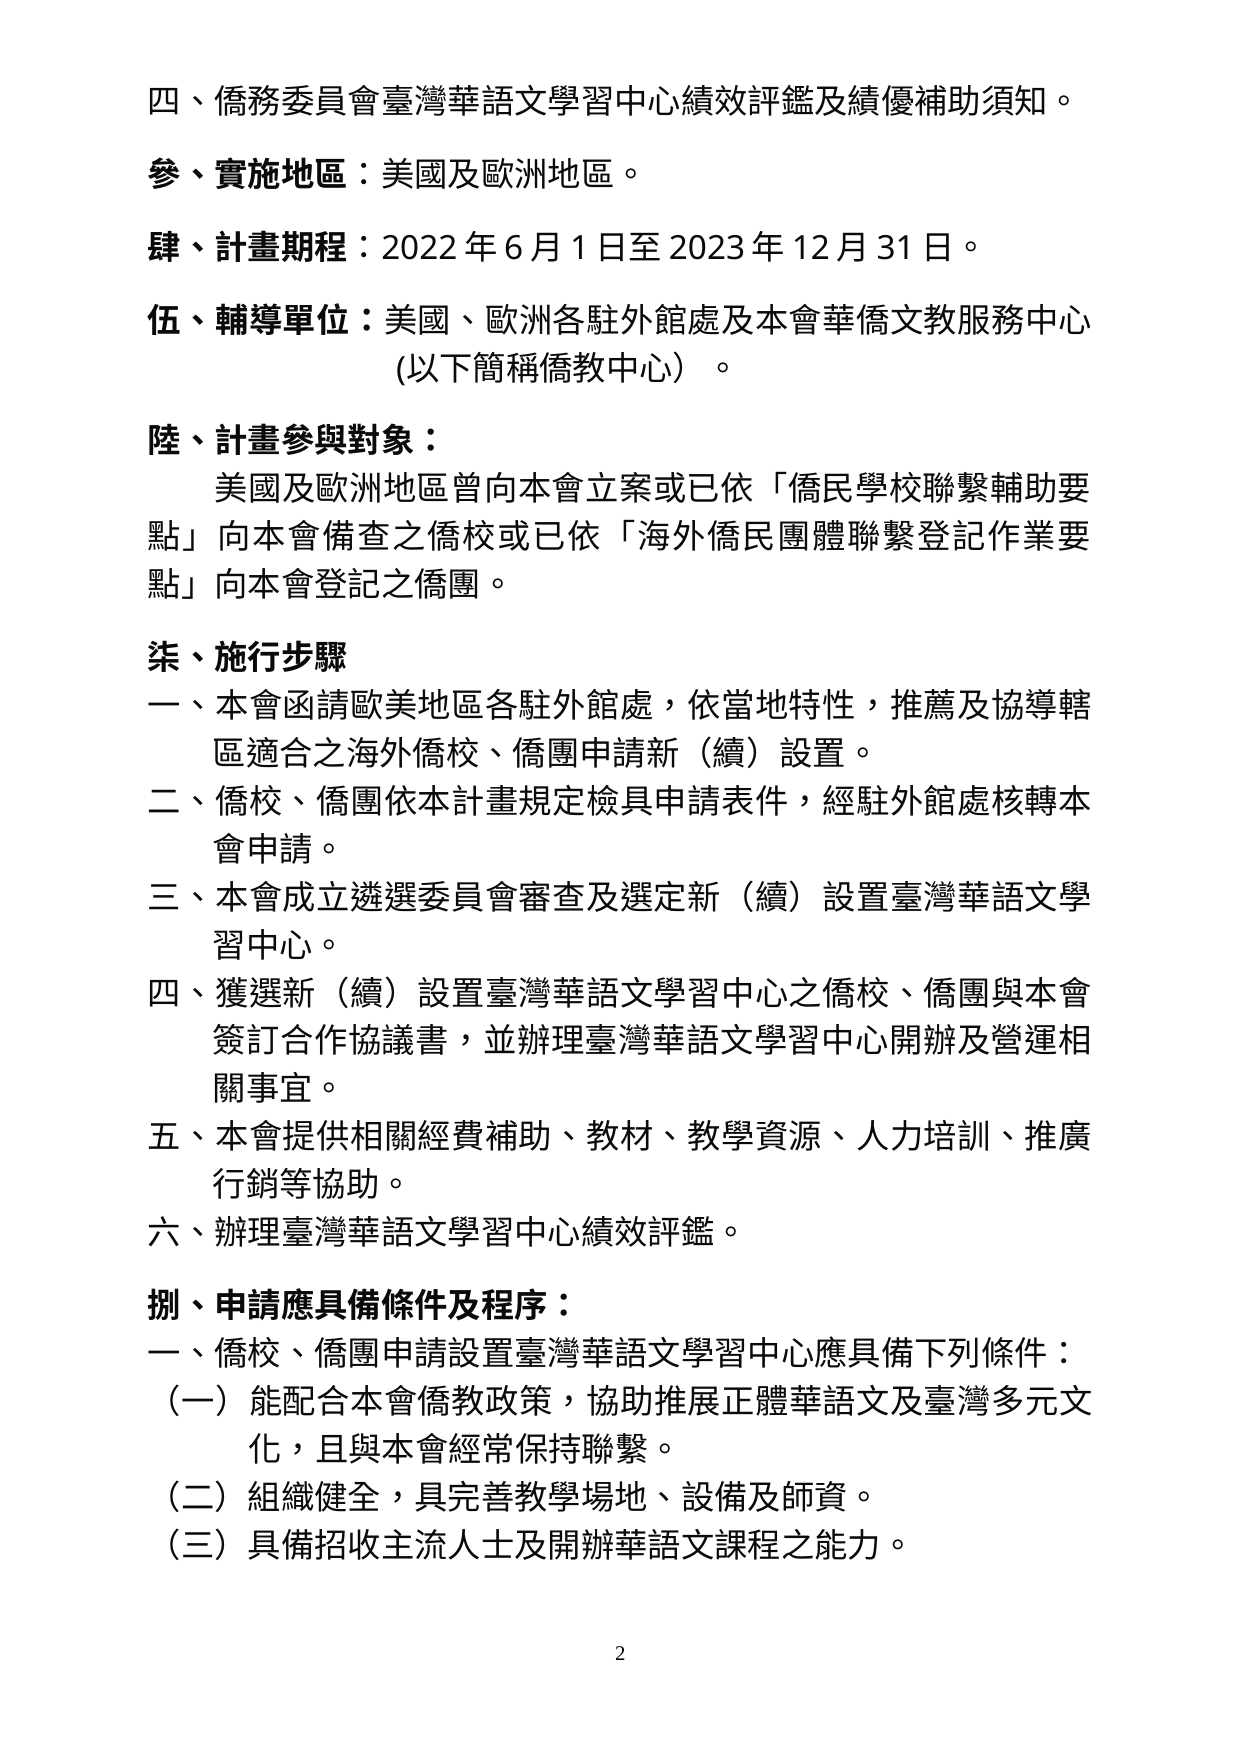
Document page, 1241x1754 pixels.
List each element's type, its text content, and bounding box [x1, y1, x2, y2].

text 六、辦理臺灣華語文學習中心績效評鑑。 [148, 1206, 1092, 1254]
text 伍、輔導單位：美國、歐洲各駐外館處及本會華僑文教服務中心(以下簡稱僑教中心）。 [148, 294, 1092, 389]
text 四、獲選新（續）設置臺灣華語文學習中心之僑校、僑團與本會簽訂合作協議書，並辦理臺灣華語文學習中心開辦及營運相關事宜。 [148, 967, 1092, 1110]
text 四、僑務委員會臺灣華語文學習中心績效評鑑及績優補助須知。 [148, 75, 1092, 123]
text 陸、計畫參與對象： [148, 414, 1092, 462]
text （三）具備招收主流人士及開辦華語文課程之能力。 [148, 1519, 1092, 1567]
text （一）能配合本會僑教政策，協助推展正體華語文及臺灣多元文化，且與本會經常保持聯繫。 [148, 1375, 1092, 1471]
text 肆、計畫期程：2022年6月1日至2023年12月31日。 [148, 221, 1092, 269]
text 三、本會成立遴選委員會審查及選定新（續）設置臺灣華語文學習中心。 [148, 871, 1092, 967]
text 五、本會提供相關經費補助、教材、教學資源、人力培訓、推廣行銷等協助。 [148, 1110, 1092, 1206]
text 美國及歐洲地區曾向本會立案或已依「僑民學校聯繫輔助要點」向本會備查之僑校或已依「海外僑民團體聯繫登記作業要點」向本會登記之僑團。 [148, 462, 1092, 606]
text 一、僑校、僑團申請設置臺灣華語文學習中心應具備下列條件： [148, 1327, 1092, 1375]
text （二）組織健全，具完善教學場地、設備及師資。 [148, 1471, 1092, 1519]
text 一、本會函請歐美地區各駐外館處，依當地特性，推薦及協導轄區適合之海外僑校、僑團申請新（續）設置。 [148, 679, 1092, 775]
text 二、僑校、僑團依本計畫規定檢具申請表件，經駐外館處核轉本會申請。 [148, 775, 1092, 871]
text 捌、申請應具備條件及程序： [148, 1279, 1092, 1327]
text 參、實施地區：美國及歐洲地區。 [148, 148, 1092, 196]
text 柒、施行步驟 [148, 631, 1092, 679]
